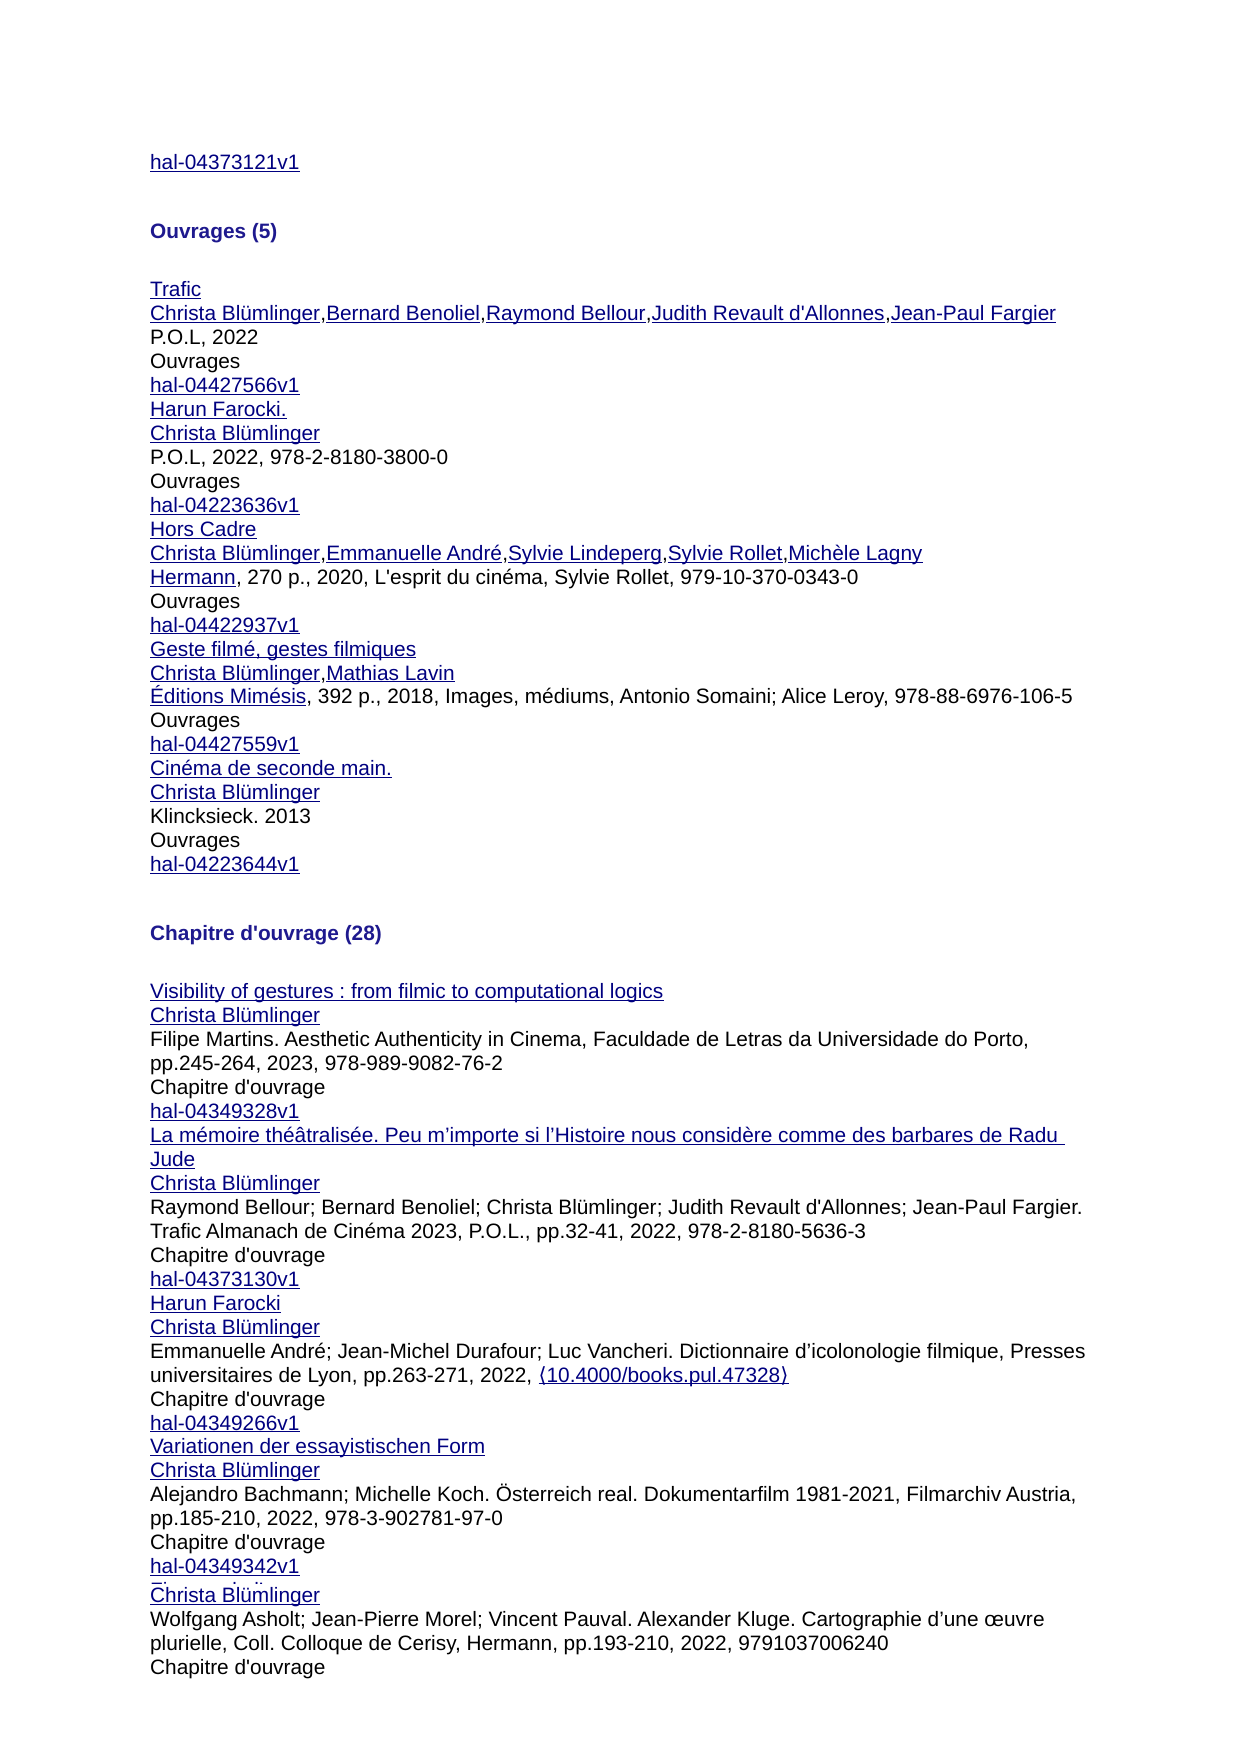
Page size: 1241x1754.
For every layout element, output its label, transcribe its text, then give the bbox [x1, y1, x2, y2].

table_cell Hors Cadre Christa Blümlinger,Emmanuelle André,Sylvie Lindeperg,Sylvie Rollet,Michèle Lagny Hermann, 270 p., 2020, L'esprit du cinéma, Sylvie Rollet, 979-10-370-0343-0 Ouvrages hal-04422937v1 [150, 517, 1090, 636]
table_cell La mémoire théâtralisée. Peu m’importe si l’Histoire nous considère comme des barbares de Radu Jude Christa Blümlinger Raymond Bellour; Bernard Benoliel; Christa Blümlinger; Judith Revault d'Allonnes; Jean-Paul Fargier. Trafic Almanach de Cinéma 2023, P.O.L., pp.32-41, 2022, 978-2-8180-5636-3 Chapitre d'ouvrage hal-04373130v1 [150, 1123, 1090, 1291]
table_cell Harun Farocki. Christa Blümlinger P.O.L, 2022, 978-2-8180-3800-0 Ouvrages hal-04223636v1 [150, 397, 1090, 517]
table_cell hal-04373121v1 [150, 150, 1090, 174]
table_cell Variationen der essayistischen Form Christa Blümlinger Alejandro Bachmann; Michelle Koch. Österreich real. Dokumentarfilm 1981-2021, Filmarchiv Austria, pp.185-210, 2022, 978-3-902781-97-0 Chapitre d'ouvrage hal-04349342v1 [150, 1434, 1090, 1578]
subtitle Ouvrages (5) [150, 219, 1090, 243]
table_cell Cinéma de seconde main. Christa Blümlinger Klincksieck. 2013 Ouvrages hal-04223644v1 [150, 756, 1090, 876]
table_header Visibility of gestures : from filmic to computational logics Christa Blümlinger Filipe Martins. Aesthetic Authenticity in Cinema, Faculdade de Letras da Universidade do Porto, pp.245-264, 2023, 978-989-9082-76-2 Chapitre d'ouvrage hal-04349328v1 [150, 979, 1090, 1123]
table_cell Figures de l’aveu Christa Blümlinger Wolfgang Asholt; Jean-Pierre Morel; Vincent Pauval. Alexander Kluge. Cartographie d’une œuvre plurielle, Coll. Colloque de Cerisy, Hermann, pp.193-210, 2022, 9791037006240 Chapitre d'ouvrage [150, 1578, 1090, 1679]
table_cell Harun Farocki Christa Blümlinger Emmanuelle André; Jean-Michel Durafour; Luc Vancheri. Dictionnaire d’icolonologie filmique, Presses universitaires de Lyon, pp.263-271, 2022, ⟨10.4000/books.pul.47328⟩ Chapitre d'ouvrage hal-04349266v1 [150, 1291, 1090, 1434]
table_header Trafic Christa Blümlinger,Bernard Benoliel,Raymond Bellour,Judith Revault d'Allonnes,Jean-Paul Fargier P.O.L, 2022 Ouvrages hal-04427566v1 [150, 277, 1090, 397]
table_cell Geste filmé, gestes filmiques Christa Blümlinger,Mathias Lavin Éditions Mimésis, 392 p., 2018, Images, médiums, Antonio Somaini; Alice Leroy, 978-88-6976-106-5 Ouvrages hal-04427559v1 [150, 636, 1090, 756]
subtitle Chapitre d'ouvrage (28) [150, 921, 1090, 945]
